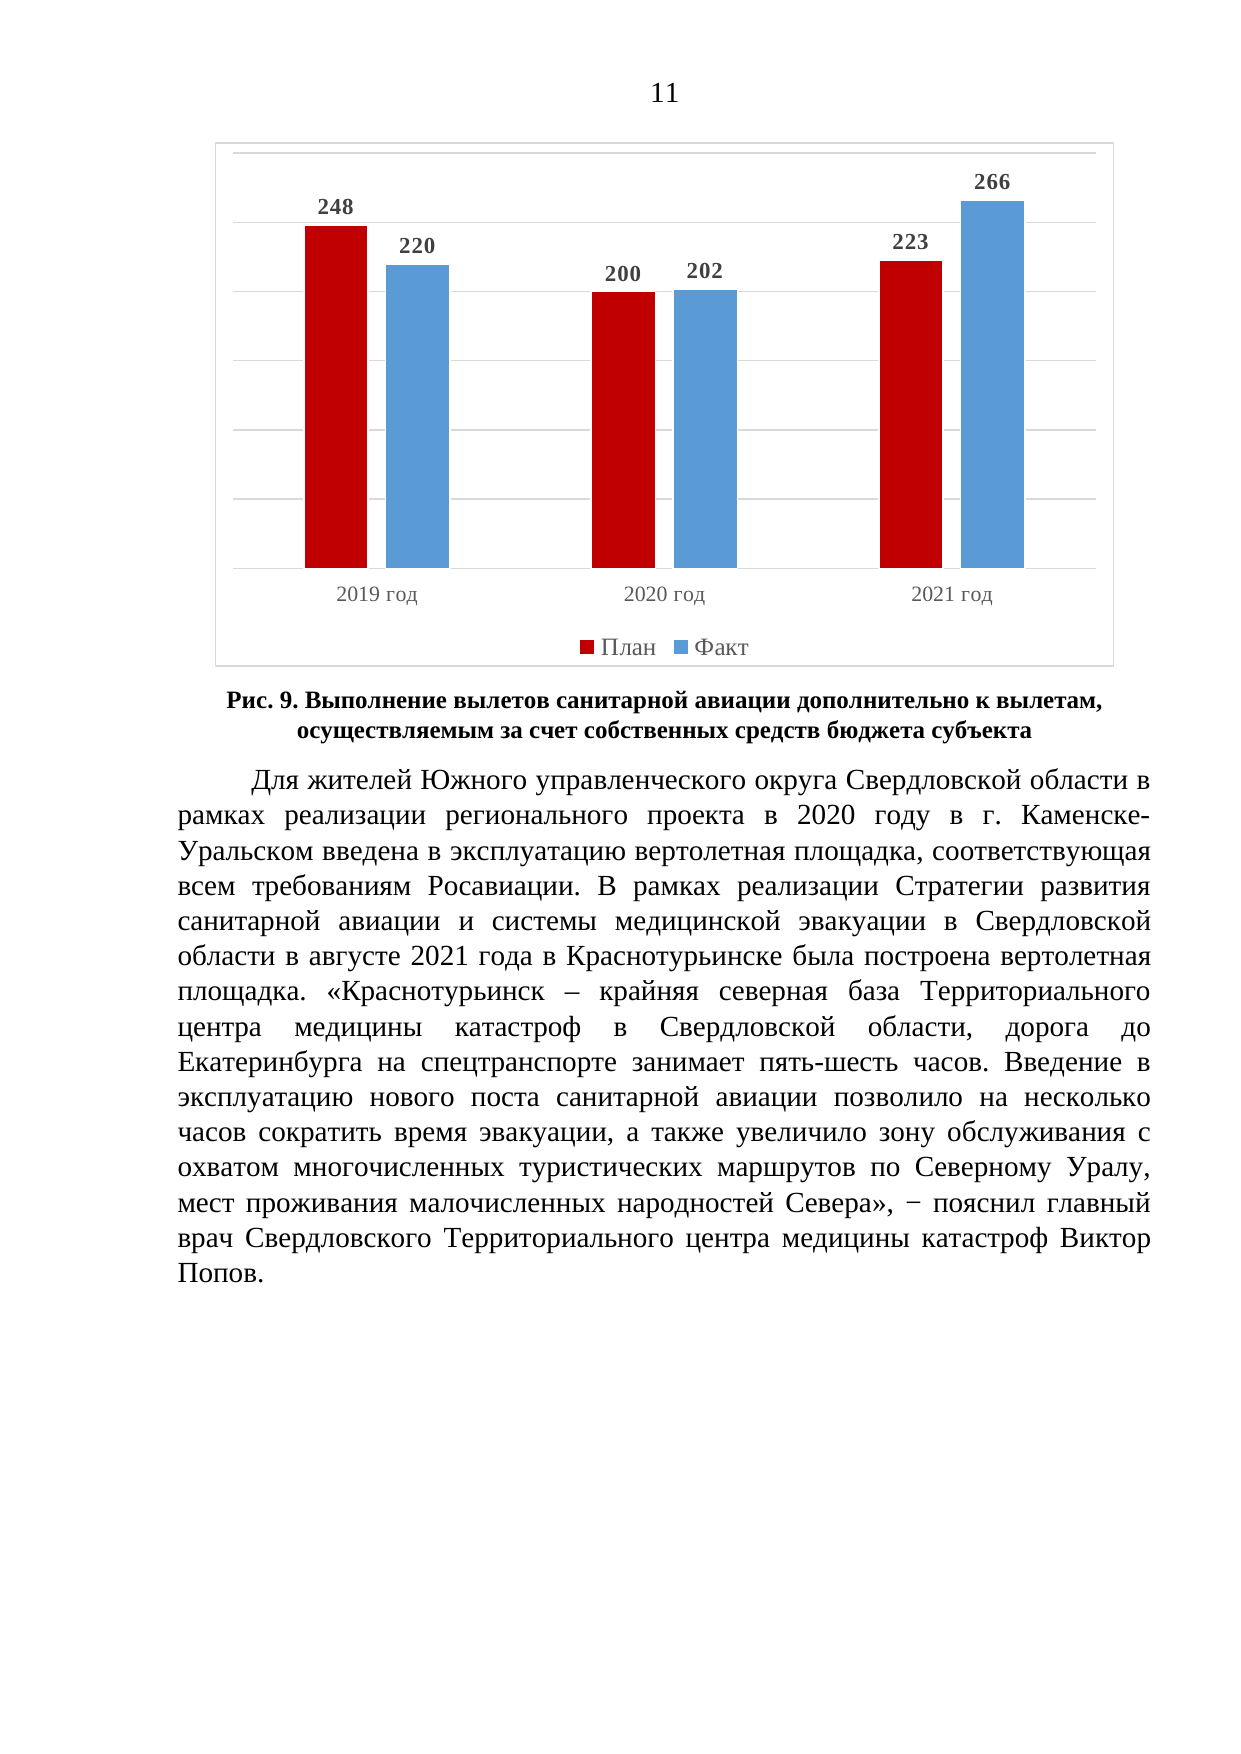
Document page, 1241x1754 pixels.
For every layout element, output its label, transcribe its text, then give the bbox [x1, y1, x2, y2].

text Рис. 9. Выполнение вылетов санитарной авиации дополнительно к вылетам, осуществляемым за счет собственных средств бюджета субъекта [177, 685, 1152, 744]
text Для жителей Южного управленческого округа Свердловской области в рамках реализации регионального проекта в 2020 году в г. Каменске-Уральском введена в эксплуатацию вертолетная площадка, соответствующая всем требованиям Росавиации. В рамках реализации Стратегии развития санитарной авиации и системы медицинской эвакуации в Свердловской области в августе 2021 года в Краснотурьинске была построена вертолетная площадка. «Краснотурьинск – крайняя северная база Территориального центра медицины катастроф в Свердловской области, дорога до Екатеринбурга на спецтранспорте занимает пять-шесть часов. Введение в эксплуатацию нового поста санитарной авиации позволило на несколько часов сократить время эвакуации, а также увеличило зону обслуживания с охватом многочисленных туристических маршрутов по Северному Уралу, мест проживания малочисленных народностей Севера», − пояснил главный врач Свердловского Территориального центра медицины катастроф Виктор Попов. [177, 762, 1152, 1289]
